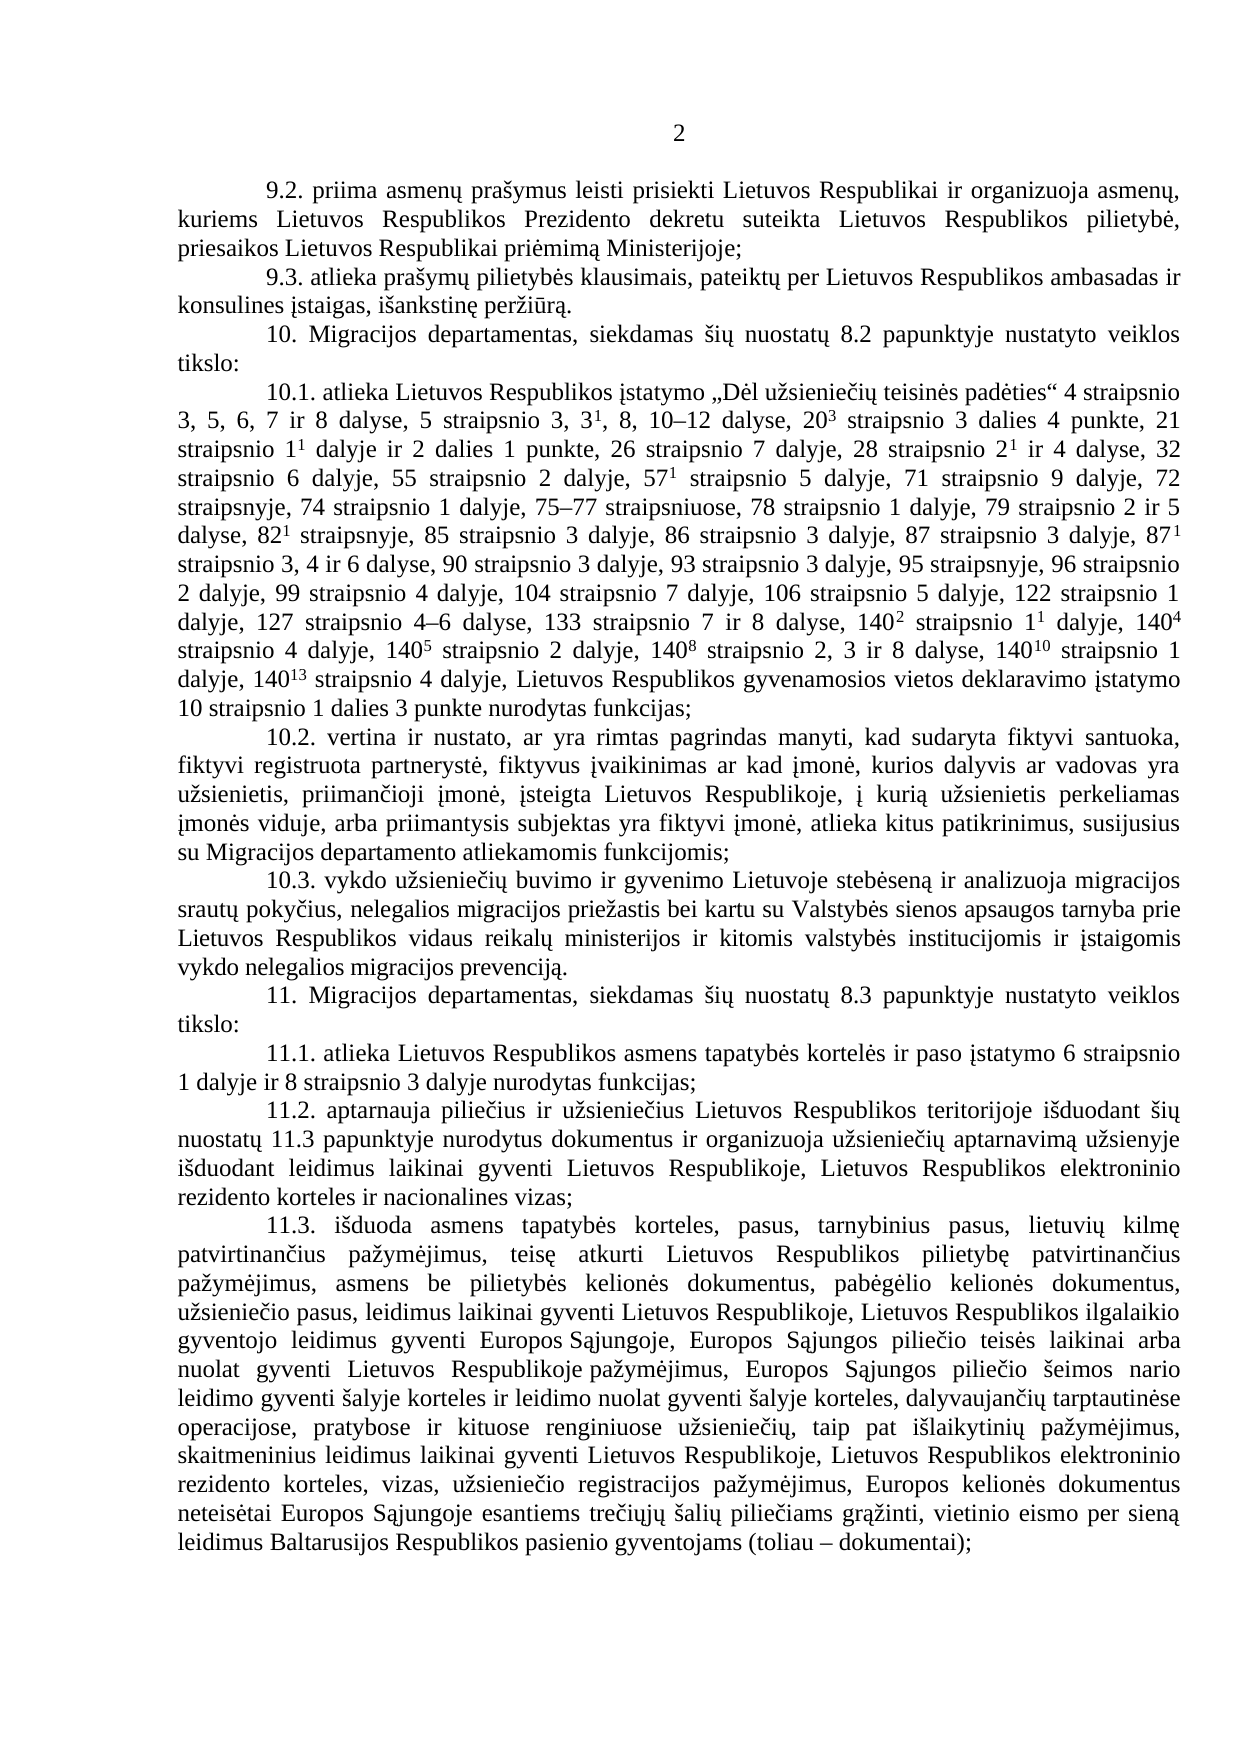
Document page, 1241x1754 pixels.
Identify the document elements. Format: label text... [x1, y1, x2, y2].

text 11.2. aptarnauja piliečius ir užsieniečius Lietuvos Respublikos teritorijoje išduodant šių nuostatų 11.3 papunktyje nurodytus dokumentus ir organizuoja užsieniečių aptarnavimą užsienyje išduodant leidimus laikinai gyventi Lietuvos Respublikoje, Lietuvos Respublikos elektroninio rezidento korteles ir nacionalines vizas; [177, 1096, 1181, 1211]
text 11.1. atlieka Lietuvos Respublikos asmens tapatybės kortelės ir paso įstatymo 6 straipsnio 1 dalyje ir 8 straipsnio 3 dalyje nurodytas funkcijas; [177, 1038, 1181, 1096]
text 10. Migracijos departamentas, siekdamas šių nuostatų 8.2 papunktyje nustatyto veiklos tikslo: [177, 319, 1181, 377]
text 11.3. išduoda asmens tapatybės korteles, pasus, tarnybinius pasus, lietuvių kilmę patvirtinančius pažymėjimus, teisę atkurti Lietuvos Respublikos pilietybę patvirtinančius pažymėjimus, asmens be pilietybės kelionės dokumentus, pabėgėlio kelionės dokumentus, užsieniečio pasus, leidimus laikinai gyventi Lietuvos Respublikoje, Lietuvos Respublikos ilgalaikio gyventojo leidimus gyventi Europos Sąjungoje, Europos Sąjungos piliečio teisės laikinai arba nuolat gyventi Lietuvos Respublikoje pažymėjimus, Europos Sąjungos piliečio šeimos nario leidimo gyventi šalyje korteles ir leidimo nuolat gyventi šalyje korteles, dalyvaujančių tarptautinėse operacijose, pratybose ir kituose renginiuose užsieniečių, taip pat išlaikytinių pažymėjimus, skaitmeninius leidimus laikinai gyventi Lietuvos Respublikoje, Lietuvos Respublikos elektroninio rezidento korteles, vizas, užsieniečio registracijos pažymėjimus, Europos kelionės dokumentus neteisėtai Europos Sąjungoje esantiems trečiųjų šalių piliečiams grąžinti, vietinio eismo per sieną leidimus Baltarusijos Respublikos pasienio gyventojams (toliau – dokumentai); [177, 1211, 1181, 1556]
text 10.3. vykdo užsieniečių buvimo ir gyvenimo Lietuvoje stebėseną ir analizuoja migracijos srautų pokyčius, nelegalios migracijos priežastis bei kartu su Valstybės sienos apsaugos tarnyba prie Lietuvos Respublikos vidaus reikalų ministerijos ir kitomis valstybės institucijomis ir įstaigomis vykdo nelegalios migracijos prevenciją. [177, 866, 1181, 981]
text 11. Migracijos departamentas, siekdamas šių nuostatų 8.3 papunktyje nustatyto veiklos tikslo: [177, 981, 1181, 1038]
text 9.2. priima asmenų prašymus leisti prisiekti Lietuvos Respublikai ir organizuoja asmenų, kuriems Lietuvos Respublikos Prezidento dekretu suteikta Lietuvos Respublikos pilietybė, priesaikos Lietuvos Respublikai priėmimą Ministerijoje; [177, 176, 1181, 262]
text 10.1. atlieka Lietuvos Respublikos įstatymo „Dėl užsieniečių teisinės padėties“ 4 straipsnio 3, 5, 6, 7 ir 8 dalyse, 5 straipsnio 3, 31, 8, 10–12 dalyse, 203 straipsnio 3 dalies 4 punkte, 21 straipsnio 11 dalyje ir 2 dalies 1 punkte, 26 straipsnio 7 dalyje, 28 straipsnio 21 ir 4 dalyse, 32 straipsnio 6 dalyje, 55 straipsnio 2 dalyje, 571 straipsnio 5 dalyje, 71 straipsnio 9 dalyje, 72 straipsnyje, 74 straipsnio 1 dalyje, 75–77 straipsniuose, 78 straipsnio 1 dalyje, 79 straipsnio 2 ir 5 dalyse, 821 straipsnyje, 85 straipsnio 3 dalyje, 86 straipsnio 3 dalyje, 87 straipsnio 3 dalyje, 871 straipsnio 3, 4 ir 6 dalyse, 90 straipsnio 3 dalyje, 93 straipsnio 3 dalyje, 95 straipsnyje, 96 straipsnio 2 dalyje, 99 straipsnio 4 dalyje, 104 straipsnio 7 dalyje, 106 straipsnio 5 dalyje, 122 straipsnio 1 dalyje, 127 straipsnio 4–6 dalyse, 133 straipsnio 7 ir 8 dalyse, 1402 straipsnio 11 dalyje, 1404 straipsnio 4 dalyje, 1405 straipsnio 2 dalyje, 1408 straipsnio 2, 3 ir 8 dalyse, 14010 straipsnio 1 dalyje, 14013 straipsnio 4 dalyje, Lietuvos Respublikos gyvenamosios vietos deklaravimo įstatymo 10 straipsnio 1 dalies 3 punkte nurodytas funkcijas; [177, 377, 1181, 722]
text 9.3. atlieka prašymų pilietybės klausimais, pateiktų per Lietuvos Respublikos ambasadas ir konsulines įstaigas, išankstinę peržiūrą. [177, 262, 1181, 319]
text 10.2. vertina ir nustato, ar yra rimtas pagrindas manyti, kad sudaryta fiktyvi santuoka, fiktyvi registruota partnerystė, fiktyvus įvaikinimas ar kad įmonė, kurios dalyvis ar vadovas yra užsienietis, priimančioji įmonė, įsteigta Lietuvos Respublikoje, į kurią užsienietis perkeliamas įmonės viduje, arba priimantysis subjektas yra fiktyvi įmonė, atlieka kitus patikrinimus, susijusius su Migracijos departamento atliekamomis funkcijomis; [177, 722, 1181, 866]
